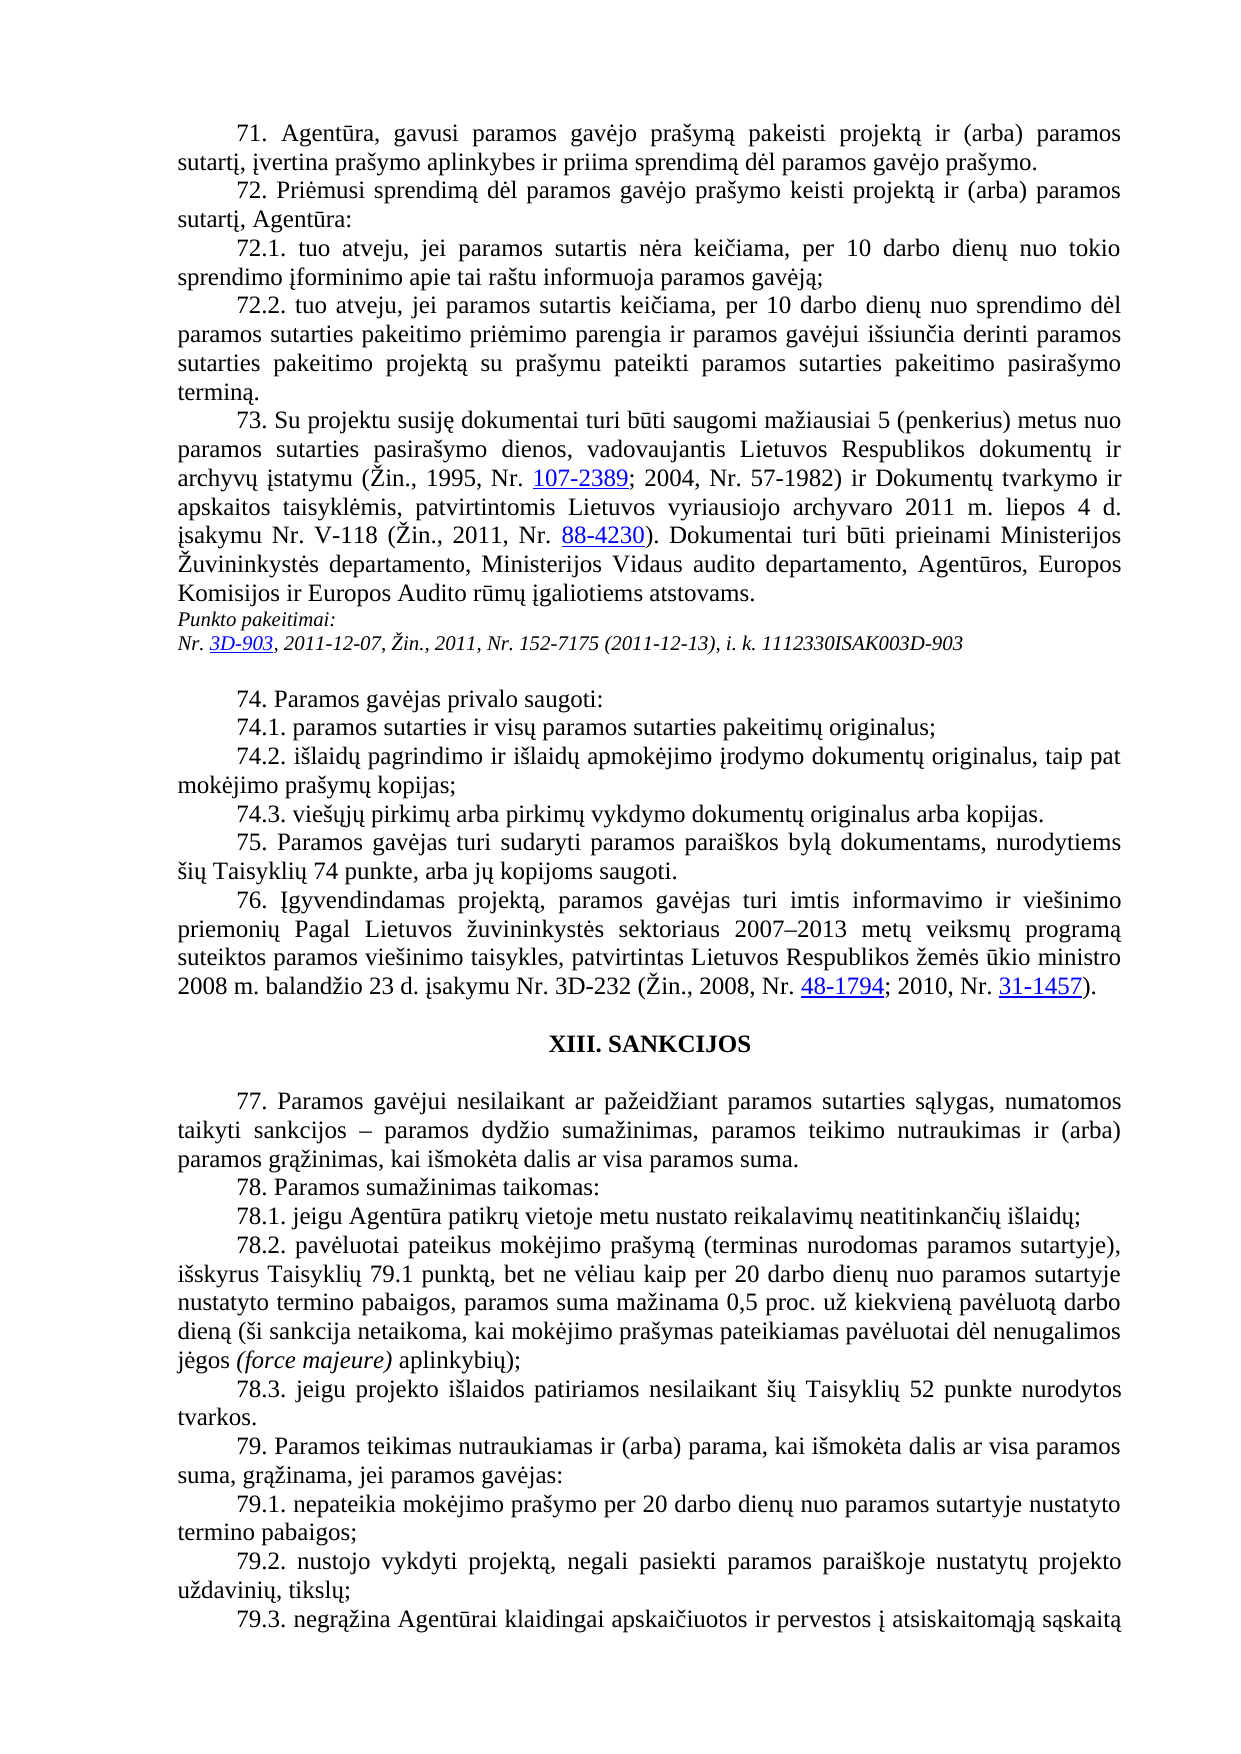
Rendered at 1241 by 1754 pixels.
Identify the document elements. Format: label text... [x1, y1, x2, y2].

text Nr. 3D-903, 2011-12-07, Žin., 2011, Nr. 152-7175 (2011-12-13), i. k. 1112330ISAK003D-903 [177, 631, 1122, 655]
text 79.2. nustojo vykdyti projektą, negali pasiekti paramos paraiškoje nustatytų projekto uždavinių, tikslų; [177, 1546, 1122, 1604]
text 79. Paramos teikimas nutraukiamas ir (arba) parama, kai išmokėta dalis ar visa paramos suma, grąžinama, jei paramos gavėjas: [177, 1431, 1122, 1489]
text 74.2. išlaidų pagrindimo ir išlaidų apmokėjimo įrodymo dokumentų originalus, taip pat mokėjimo prašymų kopijas; [177, 741, 1122, 799]
text 72. Priėmusi sprendimą dėl paramos gavėjo prašymo keisti projektą ir (arba) paramos sutartį, Agentūra: [177, 176, 1122, 233]
text 78.1. jeigu Agentūra patikrų vietoje metu nustato reikalavimų neatitinkančių išlaidų; [177, 1201, 1122, 1230]
text 78.2. pavėluotai pateikus mokėjimo prašymą (terminas nurodomas paramos sutartyje), išskyrus Taisyklių 79.1 punktą, bet ne vėliau kaip per 20 darbo dienų nuo paramos sutartyje nustatyto termino pabaigos, paramos suma mažinama 0,5 proc. už kiekvieną pavėluotą darbo dieną (ši sankcija netaikoma, kai mokėjimo prašymas pateikiamas pavėluotai dėl nenugalimos jėgos (force majeure) aplinkybių); [177, 1230, 1122, 1374]
text 76. Įgyvendindamas projektą, paramos gavėjas turi imtis informavimo ir viešinimo priemonių Pagal Lietuvos žuvininkystės sektoriaus 2007–2013 metų veiksmų programą suteiktos paramos viešinimo taisykles, patvirtintas Lietuvos Respublikos žemės ūkio ministro 2008 m. balandžio 23 d. įsakymu Nr. 3D-232 (Žin., 2008, Nr. 48-1794; 2010, Nr. 31-1457). [177, 885, 1122, 1000]
text 78. Paramos sumažinimas taikomas: [177, 1172, 1122, 1201]
text XIII. SANKCIJOS [177, 1029, 1122, 1057]
text 74.3. viešųjų pirkimų arba pirkimų vykdymo dokumentų originalus arba kopijas. [177, 799, 1122, 827]
text 71. Agentūra, gavusi paramos gavėjo prašymą pakeisti projektą ir (arba) paramos sutartį, įvertina prašymo aplinkybes ir priima sprendimą dėl paramos gavėjo prašymo. [177, 118, 1122, 176]
text 77. Paramos gavėjui nesilaikant ar pažeidžiant paramos sutarties sąlygas, numatomos taikyti sankcijos – paramos dydžio sumažinimas, paramos teikimo nutraukimas ir (arba) paramos grąžinimas, kai išmokėta dalis ar visa paramos suma. [177, 1086, 1122, 1172]
text 72.2. tuo atveju, jei paramos sutartis keičiama, per 10 darbo dienų nuo sprendimo dėl paramos sutarties pakeitimo priėmimo parengia ir paramos gavėjui išsiunčia derinti paramos sutarties pakeitimo projektą su prašymu pateikti paramos sutarties pakeitimo pasirašymo terminą. [177, 291, 1122, 406]
text Punkto pakeitimai: [177, 607, 1122, 631]
text 74.1. paramos sutarties ir visų paramos sutarties pakeitimų originalus; [177, 712, 1122, 741]
text 78.3. jeigu projekto išlaidos patiriamos nesilaikant šių Taisyklių 52 punkte nurodytos tvarkos. [177, 1374, 1122, 1431]
text 79.3. negrąžina Agentūrai klaidingai apskaičiuotos ir pervestos į atsiskaitomąją sąskaitą [177, 1604, 1122, 1632]
text 75. Paramos gavėjas turi sudaryti paramos paraiškos bylą dokumentams, nurodytiems šių Taisyklių 74 punkte, arba jų kopijoms saugoti. [177, 827, 1122, 885]
text 72.1. tuo atveju, jei paramos sutartis nėra keičiama, per 10 darbo dienų nuo tokio sprendimo įforminimo apie tai raštu informuoja paramos gavėją; [177, 233, 1122, 291]
text 79.1. nepateikia mokėjimo prašymo per 20 darbo dienų nuo paramos sutartyje nustatyto termino pabaigos; [177, 1489, 1122, 1546]
text 74. Paramos gavėjas privalo saugoti: [177, 684, 1122, 712]
text 73. Su projektu susiję dokumentai turi būti saugomi mažiausiai 5 (penkerius) metus nuo paramos sutarties pasirašymo dienos, vadovaujantis Lietuvos Respublikos dokumentų ir archyvų įstatymu (Žin., 1995, Nr. 107-2389; 2004, Nr. 57-1982) ir Dokumentų tvarkymo ir apskaitos taisyklėmis, patvirtintomis Lietuvos vyriausiojo archyvaro 2011 m. liepos 4 d. įsakymu Nr. V-118 (Žin., 2011, Nr. 88-4230). Dokumentai turi būti prieinami Ministerijos Žuvininkystės departamento, Ministerijos Vidaus audito departamento, Agentūros, Europos Komisijos ir Europos Audito rūmų įgaliotiems atstovams. [177, 406, 1122, 607]
